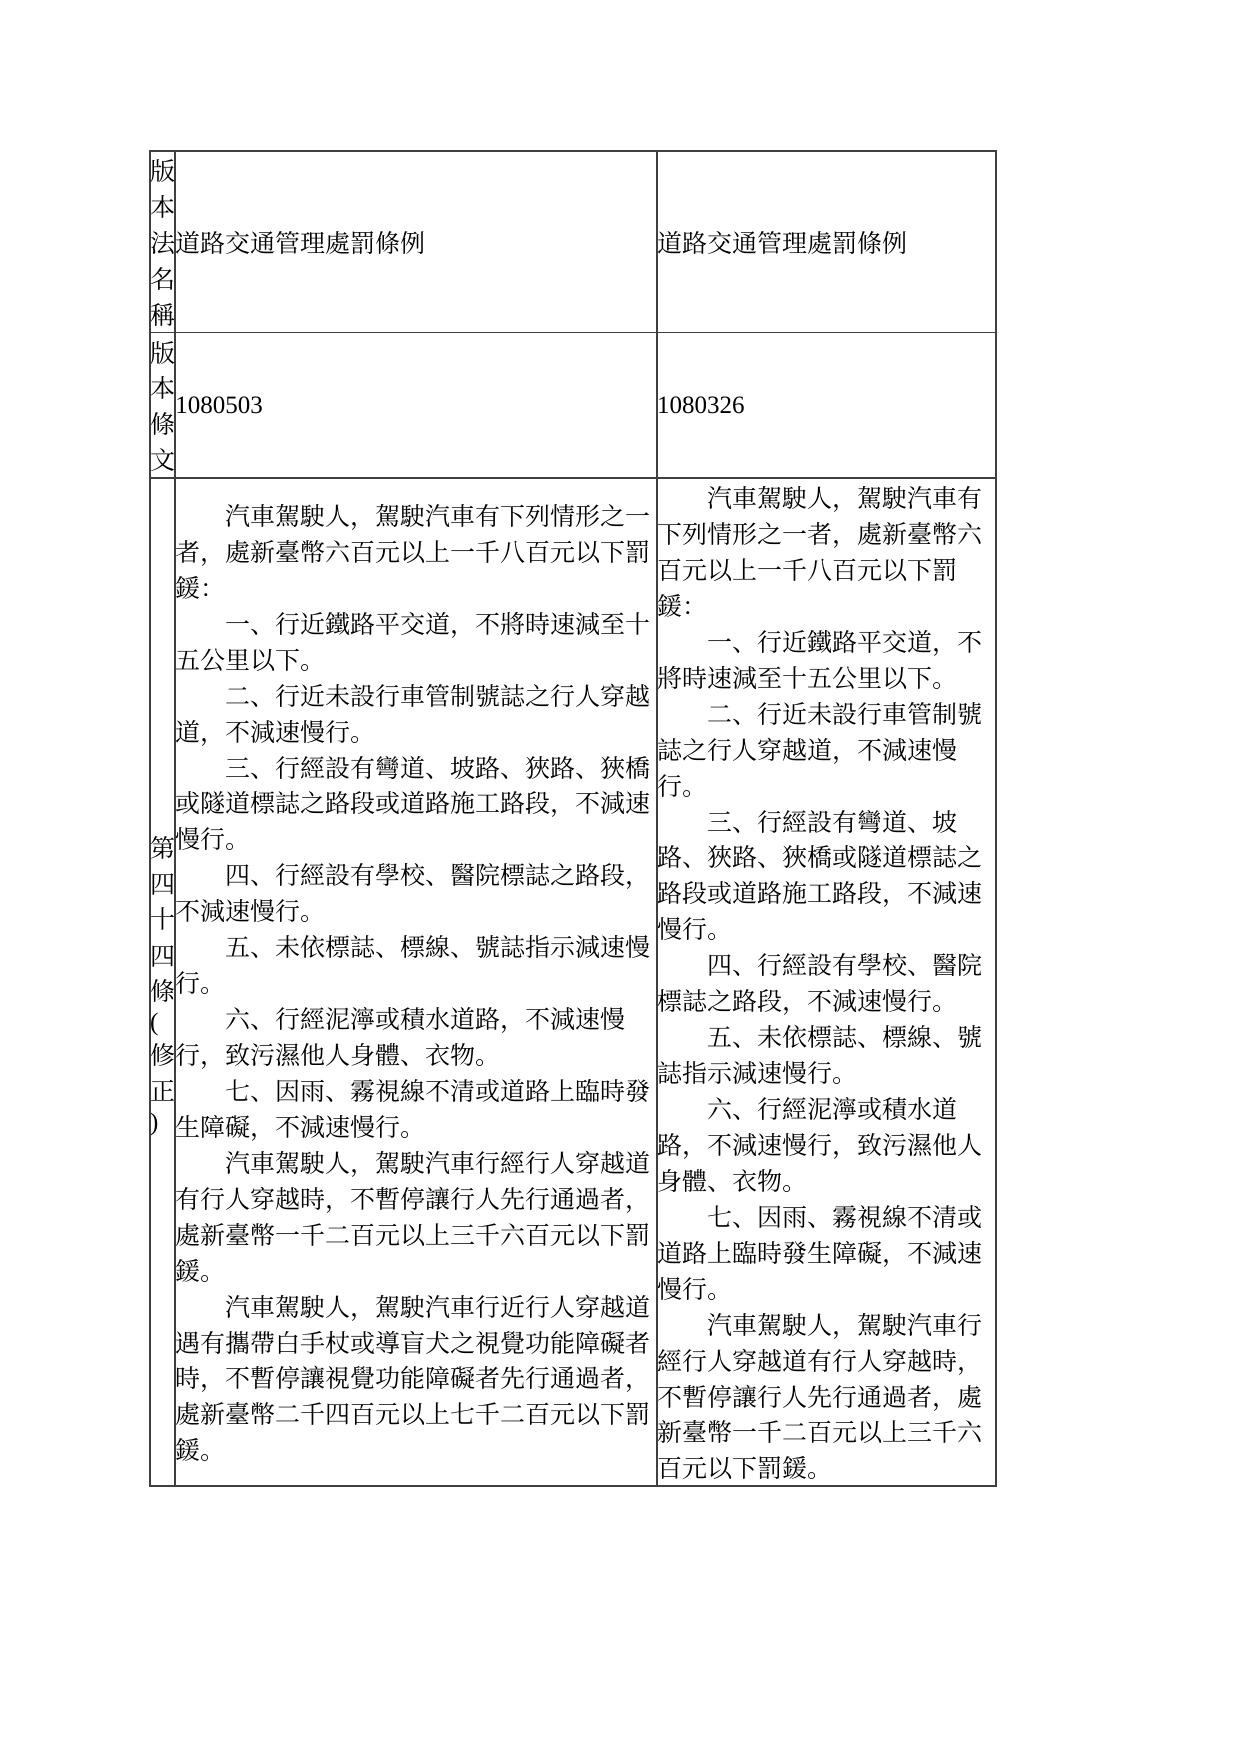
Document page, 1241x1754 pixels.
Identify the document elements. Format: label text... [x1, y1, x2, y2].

table_cell 汽車駕駛人，駕駛汽車有下列情形之一者，處新臺幣六百元以上一千八百元以下罰鍰： 一、行近鐵路平交道，不將時速減至十五公里以下。 二、行近未設行車管制號誌之行人穿越道，不減速慢行。 三、行經設有彎道、坡路、狹路、狹橋或隧道標誌之路段或道路施工路段，不減速慢行。 四、行經設有學校、醫院標誌之路段，不減速慢行。 五、未依標誌、標線、號誌指示減速慢行。 六、行經泥濘或積水道路，不減速慢行，致污濕他人身體、衣物。 七、因雨、霧視線不清或道路上臨時發生障礙，不減速慢行。 汽車駕駛人，駕駛汽車行經行人穿越道有行人穿越時，不暫停讓行人先行通過者，處新臺幣一千二百元以上三千六百元以下罰鍰。 [658, 479, 995, 1485]
table_header 版本法名稱 [151, 152, 174, 331]
table_header 道路交通管理處罰條例 [658, 152, 995, 331]
table_cell 版本條 [151, 333, 174, 453]
table_cell 第四十四條(修正) [151, 479, 174, 916]
table_cell 汽車駕駛人，駕駛汽車有下列情形之一者，處新臺幣六百元以上一千八百元以下罰鍰： 一、行近鐵路平交道，不將時速減至十五公里以下。 二、行近未設行車管制號誌之行人穿越道，不減速慢行。 三、行經設有彎道、坡路、狹路、狹橋或隧道標誌之路段或道路施工路段，不減速慢行。 四、行經設有學校、醫院標誌之路段，不減速慢行。 五、未依標誌、標線、號誌指示減速慢行。 六、行經泥濘或積水道路，不減速慢行，致污濕他人身體、衣物。 七、因雨、霧視線不清或道路上臨時發生障礙，不減速慢行。 汽車駕駛人，駕駛汽車行經行人穿越道有行人穿越時，不暫停讓行人先行通過者，處新臺幣一千二百元以上三千六百元以下罰鍰。 汽車駕駛人，駕駛汽車行近行人穿越道遇有攜帶白手杖或導盲犬之視覺功能障礙者時，不暫停讓視覺功能障礙者先行通過者，處新臺幣二千四百元以上七千二百元以下罰鍰。 [176, 479, 656, 1485]
table_cell 第四十四條(修正) [151, 1101, 174, 1485]
table_cell 1080326 [658, 333, 995, 477]
table_cell 第四十四條(修正) [151, 917, 174, 1100]
table_cell 文 [151, 454, 174, 477]
table_cell 1080503 [176, 333, 656, 477]
table_header 道路交通管理處罰條例 [176, 152, 656, 331]
